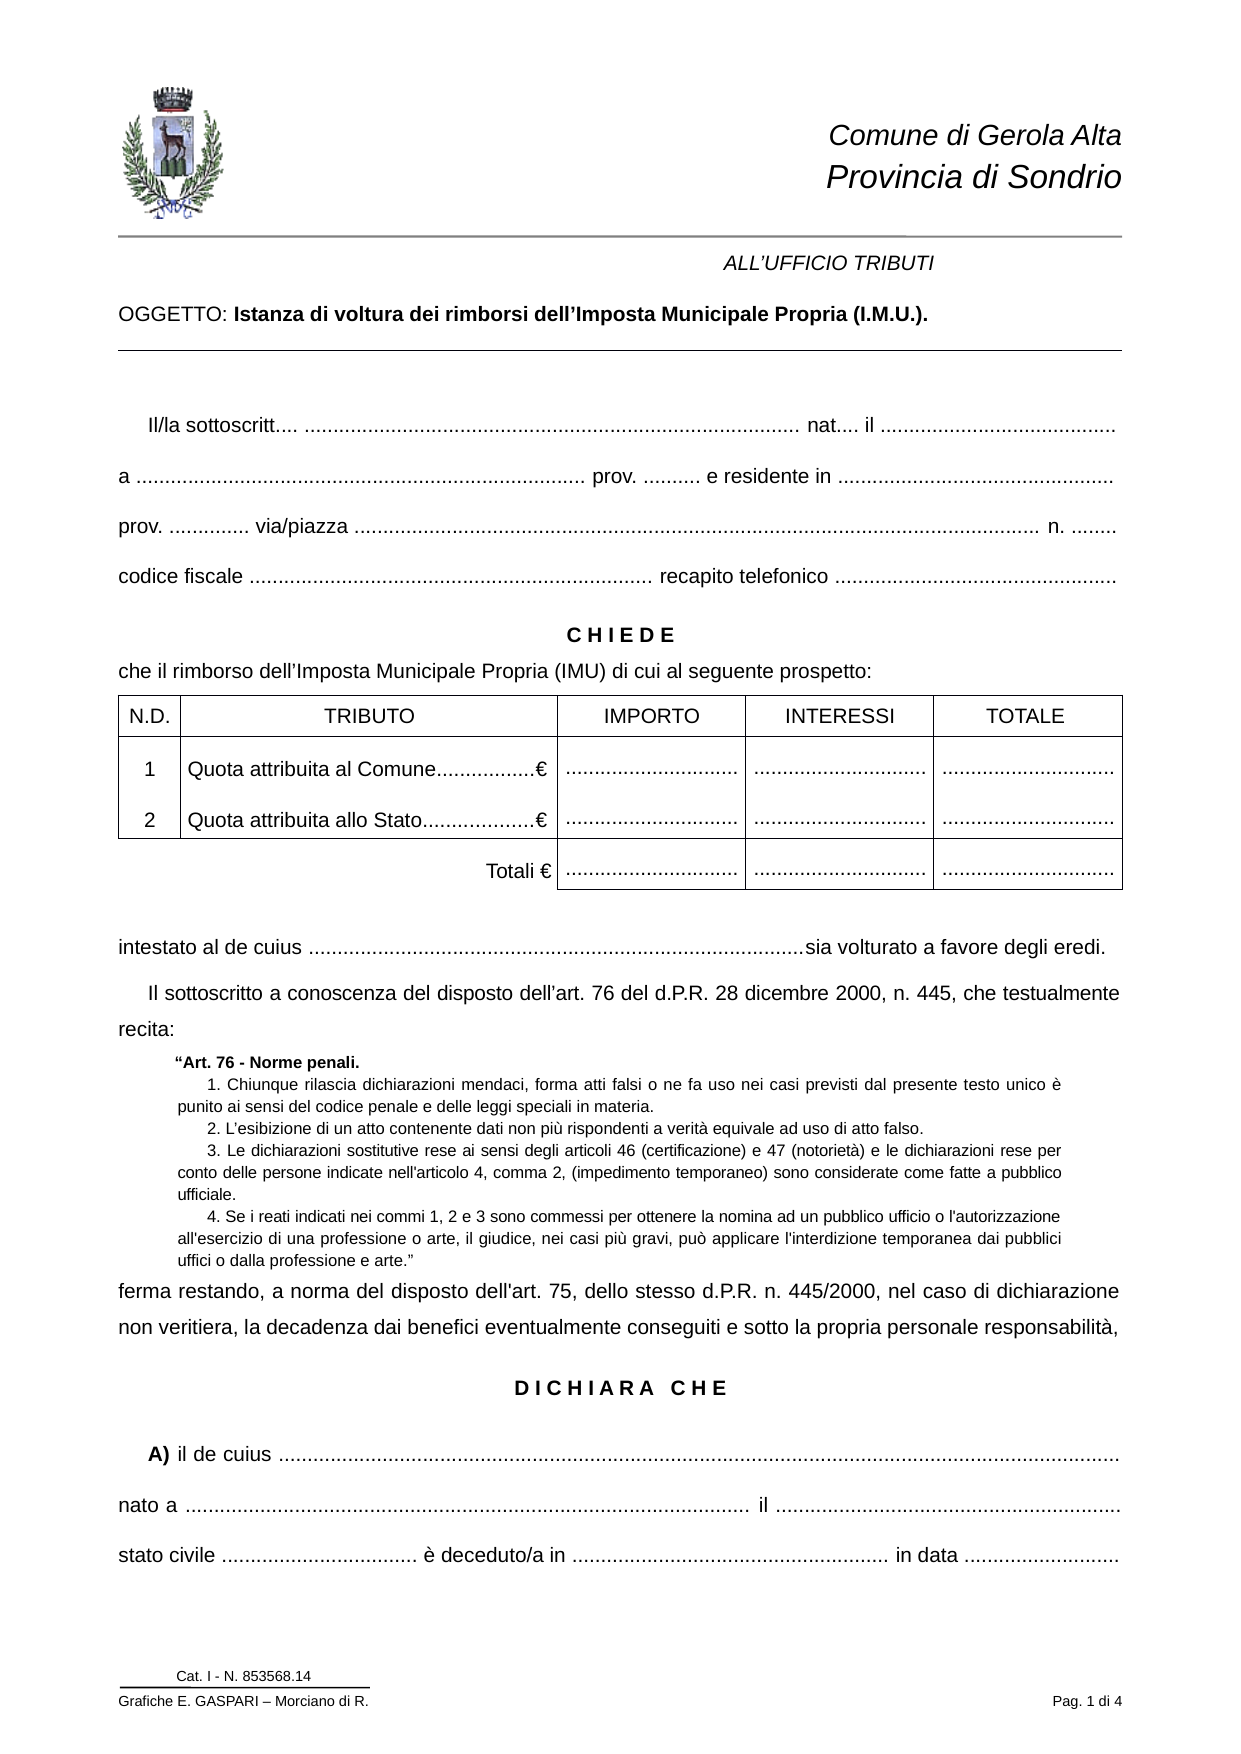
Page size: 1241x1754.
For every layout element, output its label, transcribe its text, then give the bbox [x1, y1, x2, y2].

table_header N.D. [119, 696, 180, 736]
table_cell .............................. [746, 839, 933, 889]
text che il rimborso dell’Imposta Municipale Propria (IMU) di cui al seguente prospetto: [118, 658, 1122, 682]
table_cell Quota attribuita al Comune € [181, 737, 557, 787]
text 2. L’esibizione di un atto contenente dati non più rispondenti a verità equivale ad uso di atto falso. [177, 1119, 1063, 1138]
text C H I E D E [118, 623, 1122, 647]
table_cell Quota attribuita allo Stato € [181, 787, 557, 837]
table_cell .............................. [934, 737, 1122, 787]
text Comune di Gerola Alta [224, 118, 1122, 152]
table_header TOTALE [934, 696, 1122, 736]
text Il sottoscritto a conoscenza del disposto dell’art. 76 del d.P.R. 28 dicembre 2000, n. 445, che testualmente recita: [118, 981, 1122, 1041]
table_cell .............................. [934, 787, 1122, 837]
text 4. Se i reati indicati nei commi 1, 2 e 3 sono commessi per ottenere la nomina ad un pubblico ufficio o l'autorizzazione all'esercizio di una professione o arte, il giudice, nei casi più gravi, può applicare l'interdizione temporanea dai pubblici uffici o dalla professione e arte.” [177, 1207, 1063, 1270]
table_cell 2 [119, 787, 180, 837]
text 3. Le dichiarazioni sostitutive rese ai sensi degli articoli 46 (certificazione) e 47 (notorietà) e le dichiarazioni rese per conto delle persone indicate nell'articolo 4, comma 2, (impedimento temporaneo) sono considerate come fatte a pubblico ufficiale. [177, 1141, 1063, 1204]
table_cell .............................. [746, 737, 933, 787]
text OGGETTO: Istanza di voltura dei rimborsi dell’Imposta Municipale Propria (I.M.U.). [118, 302, 1122, 326]
text ALL’UFFICIO TRIBUTI [723, 251, 1122, 275]
table_cell .............................. [558, 839, 745, 889]
text Provincia di Sondrio [224, 157, 1122, 195]
text D I C H I A R A C H E [118, 1376, 1122, 1400]
text Il/la sottoscritt.... ...................................................................................... nat.... il ......................................... a .............................................................................. prov. .......... e residente in ................................................ prov. .............. via/piazza ....................................................................................................................... n. ........ codice fiscale ...................................................................... recapito telefonico ................................................. [118, 401, 1122, 591]
table_cell .............................. [558, 737, 745, 787]
table_header INTERESSI [746, 696, 933, 736]
text ferma restando, a norma del disposto dell'art. 75, dello stesso d.P.R. n. 445/2000, nel caso di dichiarazione non veritiera, la decadenza dai benefici eventualmente conseguiti e sotto la propria personale responsabilità, [118, 1279, 1122, 1339]
table_cell 1 [119, 737, 180, 787]
table_header IMPORTO [558, 696, 745, 736]
table_cell .............................. [934, 839, 1122, 889]
text intestato al de cuius ......................................................................................sia volturato a favore degli eredi. [118, 923, 1122, 962]
table_header TRIBUTO [181, 696, 557, 736]
table_cell .............................. [558, 787, 745, 837]
text 1. Chiunque rilascia dichiarazioni mendaci, forma atti falsi o ne fa uso nei casi previsti dal presente testo unico è punito ai sensi del codice penale e delle leggi speciali in materia. [177, 1075, 1063, 1116]
list il de cuius .................................................................................................................................................. nato a .................................................................................................. il ............................................................ stato civile .................................. è deceduto/a in ....................................................... in data ........................... [118, 1431, 1122, 1570]
picture [122, 87, 224, 219]
text “Art. 76 - Norme penali. [174, 1053, 1122, 1072]
table_cell .............................. [746, 787, 933, 837]
table_cell Totali € [181, 839, 557, 889]
table_cell [118, 839, 181, 889]
